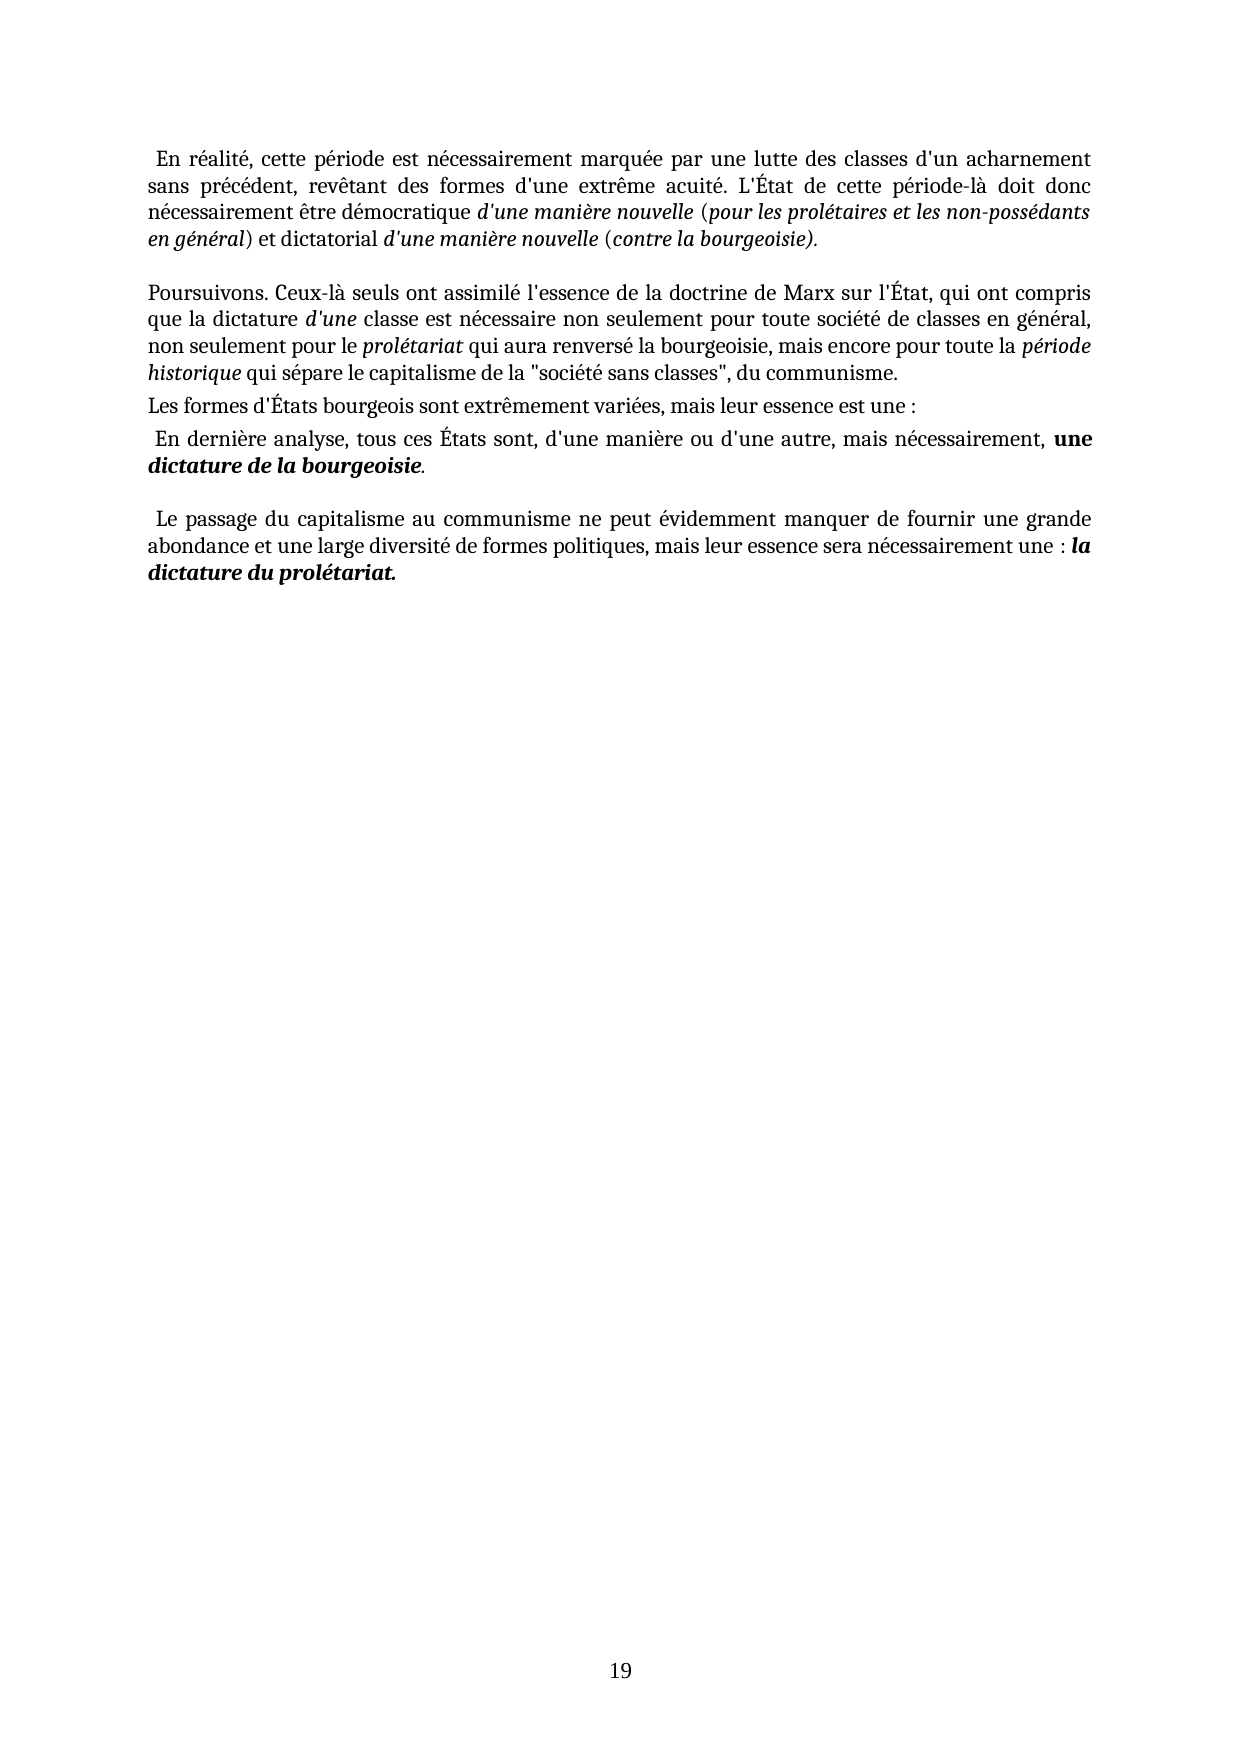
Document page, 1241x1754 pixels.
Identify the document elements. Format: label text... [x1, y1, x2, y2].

text Le passage du capitalisme au communisme ne peut évidemment manquer de fournir une grande abondance et une large diversité de formes politiques, mais leur essence sera nécessairement une : la dictature du prolétariat. [148, 505, 1093, 586]
text Les formes d'États bourgeois sont extrêmement variées, mais leur essence est une : [148, 392, 1093, 419]
text Poursuivons. Ceux-là seuls ont assimilé l'essence de la doctrine de Marx sur l'État, qui ont compris que la dictature d'une classe est nécessaire non seulement pour toute société de classes en général, non seulement pour le prolétariat qui aura renversé la bourgeoisie, mais encore pour toute la période historique qui sépare le capitalisme de la "société sans classes", du communisme. [148, 279, 1093, 386]
text En dernière analyse, tous ces États sont, d'une manière ou d'une autre, mais nécessairement, une dictature de la bourgeoisie. [148, 425, 1093, 479]
text En réalité, cette période est nécessairement marquée par une lutte des classes d'un acharnement sans précédent, revêtant des formes d'une extrême acuité. L'État de cette période-là doit donc nécessairement être démocratique d'une manière nouvelle (pour les prolétaires et les non-possédants en général) et dictatorial d'une manière nouvelle (contre la bourgeoisie). [148, 145, 1093, 252]
